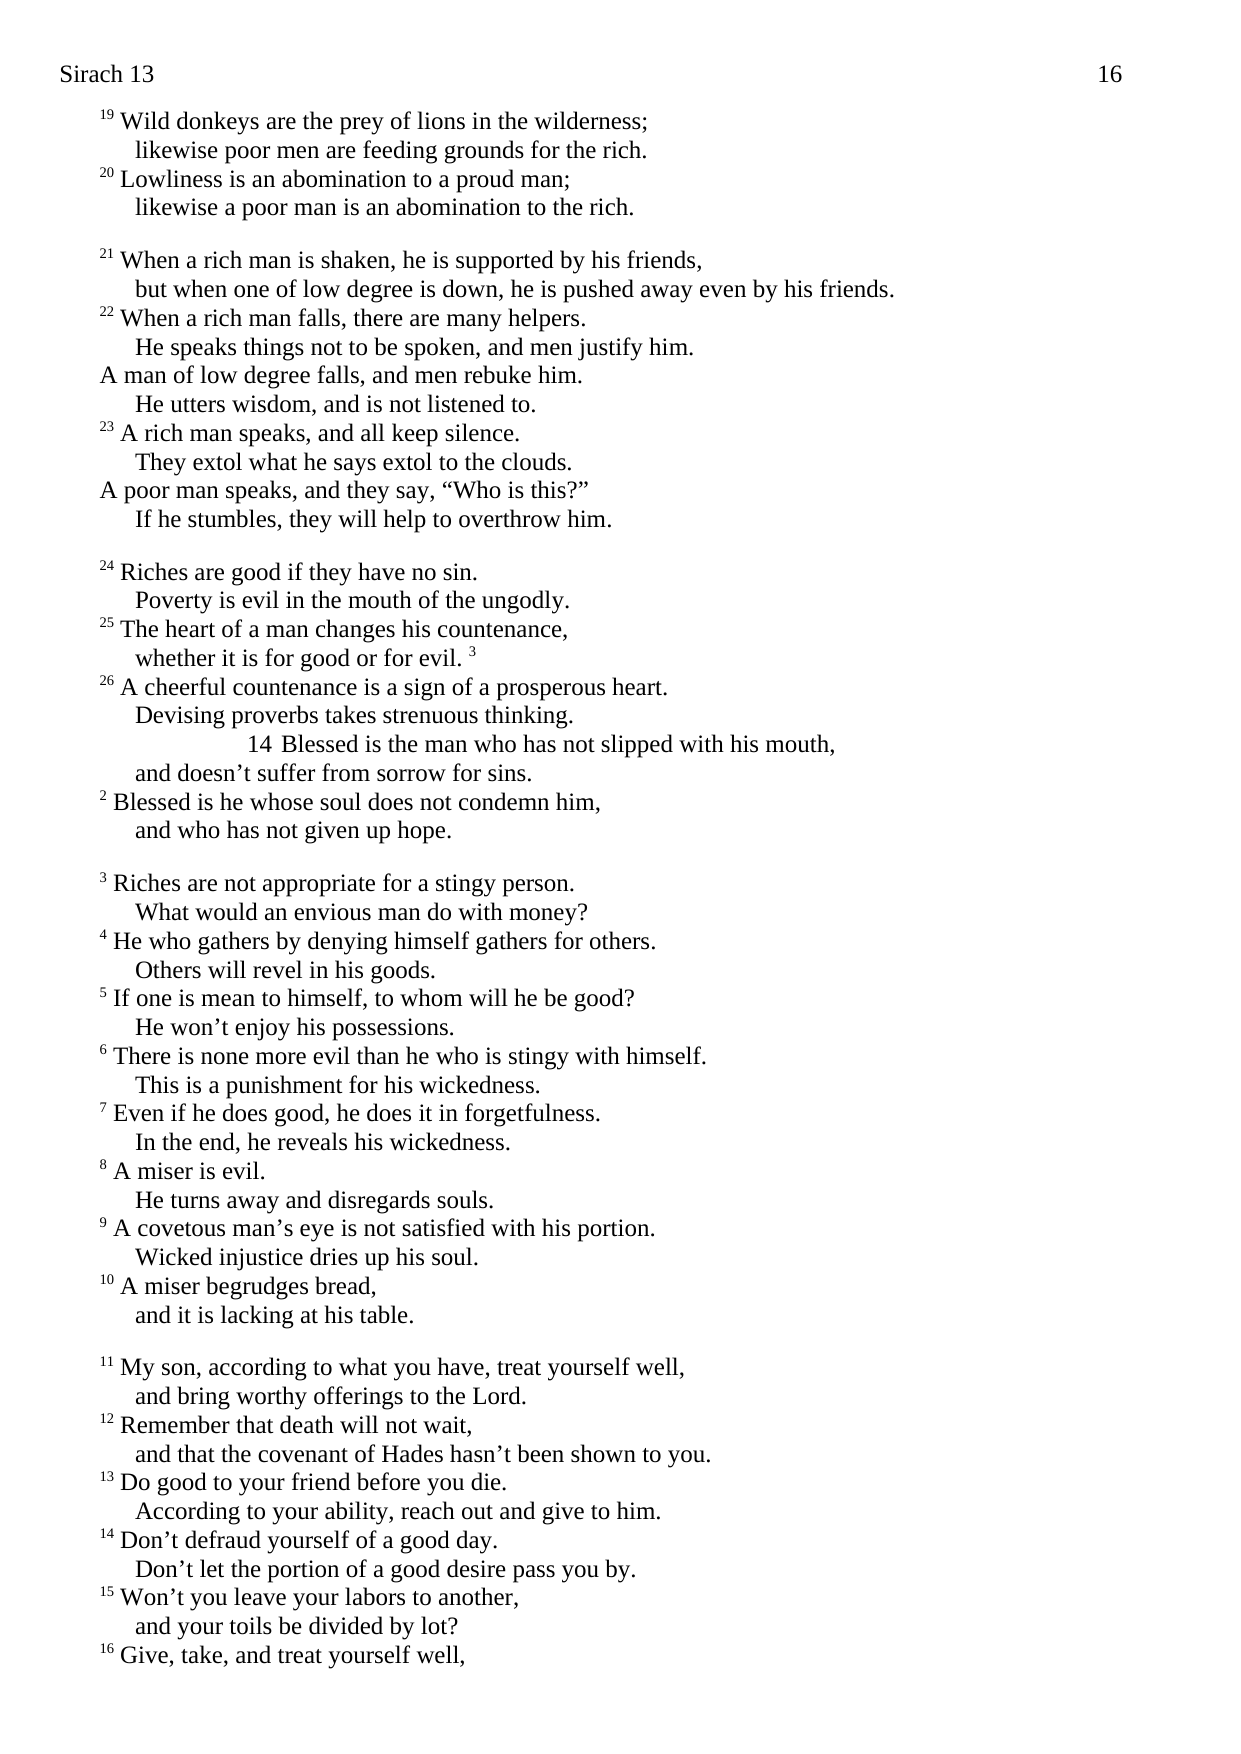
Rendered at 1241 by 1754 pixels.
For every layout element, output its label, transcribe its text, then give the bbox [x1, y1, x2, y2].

text Don’t let the portion of a good desire pass you by. [135, 1554, 1122, 1582]
text 14Blessed is the man who has not slipped with his mouth, [247, 729, 1122, 758]
text 14 Don’t defraud yourself of a good day. [99, 1525, 1122, 1554]
text He speaks things not to be spoken, and men justify him. [135, 332, 1122, 360]
text Devising proverbs takes strenuous thinking. [135, 701, 1122, 729]
text 11 My son, according to what you have, treat yourself well, [99, 1352, 1122, 1381]
text and bring worthy offerings to the Lord. [135, 1381, 1122, 1410]
text 22 When a rich man falls, there are many helpers. [99, 303, 1122, 332]
text 25 The heart of a man changes his countenance, [99, 614, 1122, 643]
text 7 Even if he does good, he does it in forgetfulness. [99, 1098, 1122, 1127]
text According to your ability, reach out and give to him. [135, 1496, 1122, 1525]
text likewise a poor man is an abomination to the rich. [135, 192, 1122, 221]
text 26 A cheerful countenance is a sign of a prosperous heart. [99, 672, 1122, 701]
text 10 A miser begrudges bread, [99, 1271, 1122, 1300]
text 3 Riches are not appropriate for a stingy person. [99, 868, 1122, 897]
text 16 Give, take, and treat yourself well, [99, 1640, 1122, 1669]
text 4 He who gathers by denying himself gathers for others. [99, 926, 1122, 955]
text 2 Blessed is he whose soul does not condemn him, [99, 787, 1122, 816]
text and your toils be divided by lot? [135, 1611, 1122, 1640]
text Others will revel in his goods. [135, 955, 1122, 983]
text What would an envious man do with money? [135, 897, 1122, 926]
text 9 A covetous man’s eye is not satisfied with his portion. [99, 1213, 1122, 1242]
text 12 Remember that death will not wait, [99, 1410, 1122, 1439]
text and that the covenant of Hades hasn’t been shown to you. [135, 1439, 1122, 1467]
text and who has not given up hope. [135, 816, 1122, 844]
text likewise poor men are feeding grounds for the rich. [135, 135, 1122, 164]
text 15 Won’t you leave your labors to another, [99, 1582, 1122, 1611]
text Wicked injustice dries up his soul. [135, 1242, 1122, 1271]
text 24 Riches are good if they have no sin. [99, 557, 1122, 586]
text A poor man speaks, and they say, “Who is this?” [99, 475, 1122, 504]
text 19 Wild donkeys are the prey of lions in the wilderness; [99, 106, 1122, 135]
text whether it is for good or for evil. 3 [135, 643, 1122, 672]
text They extol what he says extol to the clouds. [135, 447, 1122, 475]
text Poverty is evil in the mouth of the ungodly. [135, 586, 1122, 614]
text but when one of low degree is down, he is pushed away even by his friends. [135, 274, 1122, 303]
text 5 If one is mean to himself, to whom will he be good? [99, 983, 1122, 1012]
text 21 When a rich man is shaken, he is supported by his friends, [99, 245, 1122, 274]
text He turns away and disregards souls. [135, 1185, 1122, 1213]
text He utters wisdom, and is not listened to. [135, 389, 1122, 418]
text 23 A rich man speaks, and all keep silence. [99, 418, 1122, 447]
text He won’t enjoy his possessions. [135, 1012, 1122, 1041]
text 13 Do good to your friend before you die. [99, 1467, 1122, 1496]
text If he stumbles, they will help to overthrow him. [135, 504, 1122, 533]
text and doesn’t suffer from sorrow for sins. [135, 758, 1122, 787]
text In the end, he reveals his wickedness. [135, 1127, 1122, 1156]
text 6 There is none more evil than he who is stingy with himself. [99, 1041, 1122, 1070]
text A man of low degree falls, and men rebuke him. [99, 360, 1122, 389]
text and it is lacking at his table. [135, 1300, 1122, 1328]
text 8 A miser is evil. [99, 1156, 1122, 1185]
text This is a punishment for his wickedness. [135, 1070, 1122, 1098]
text 20 Lowliness is an abomination to a proud man; [99, 164, 1122, 192]
